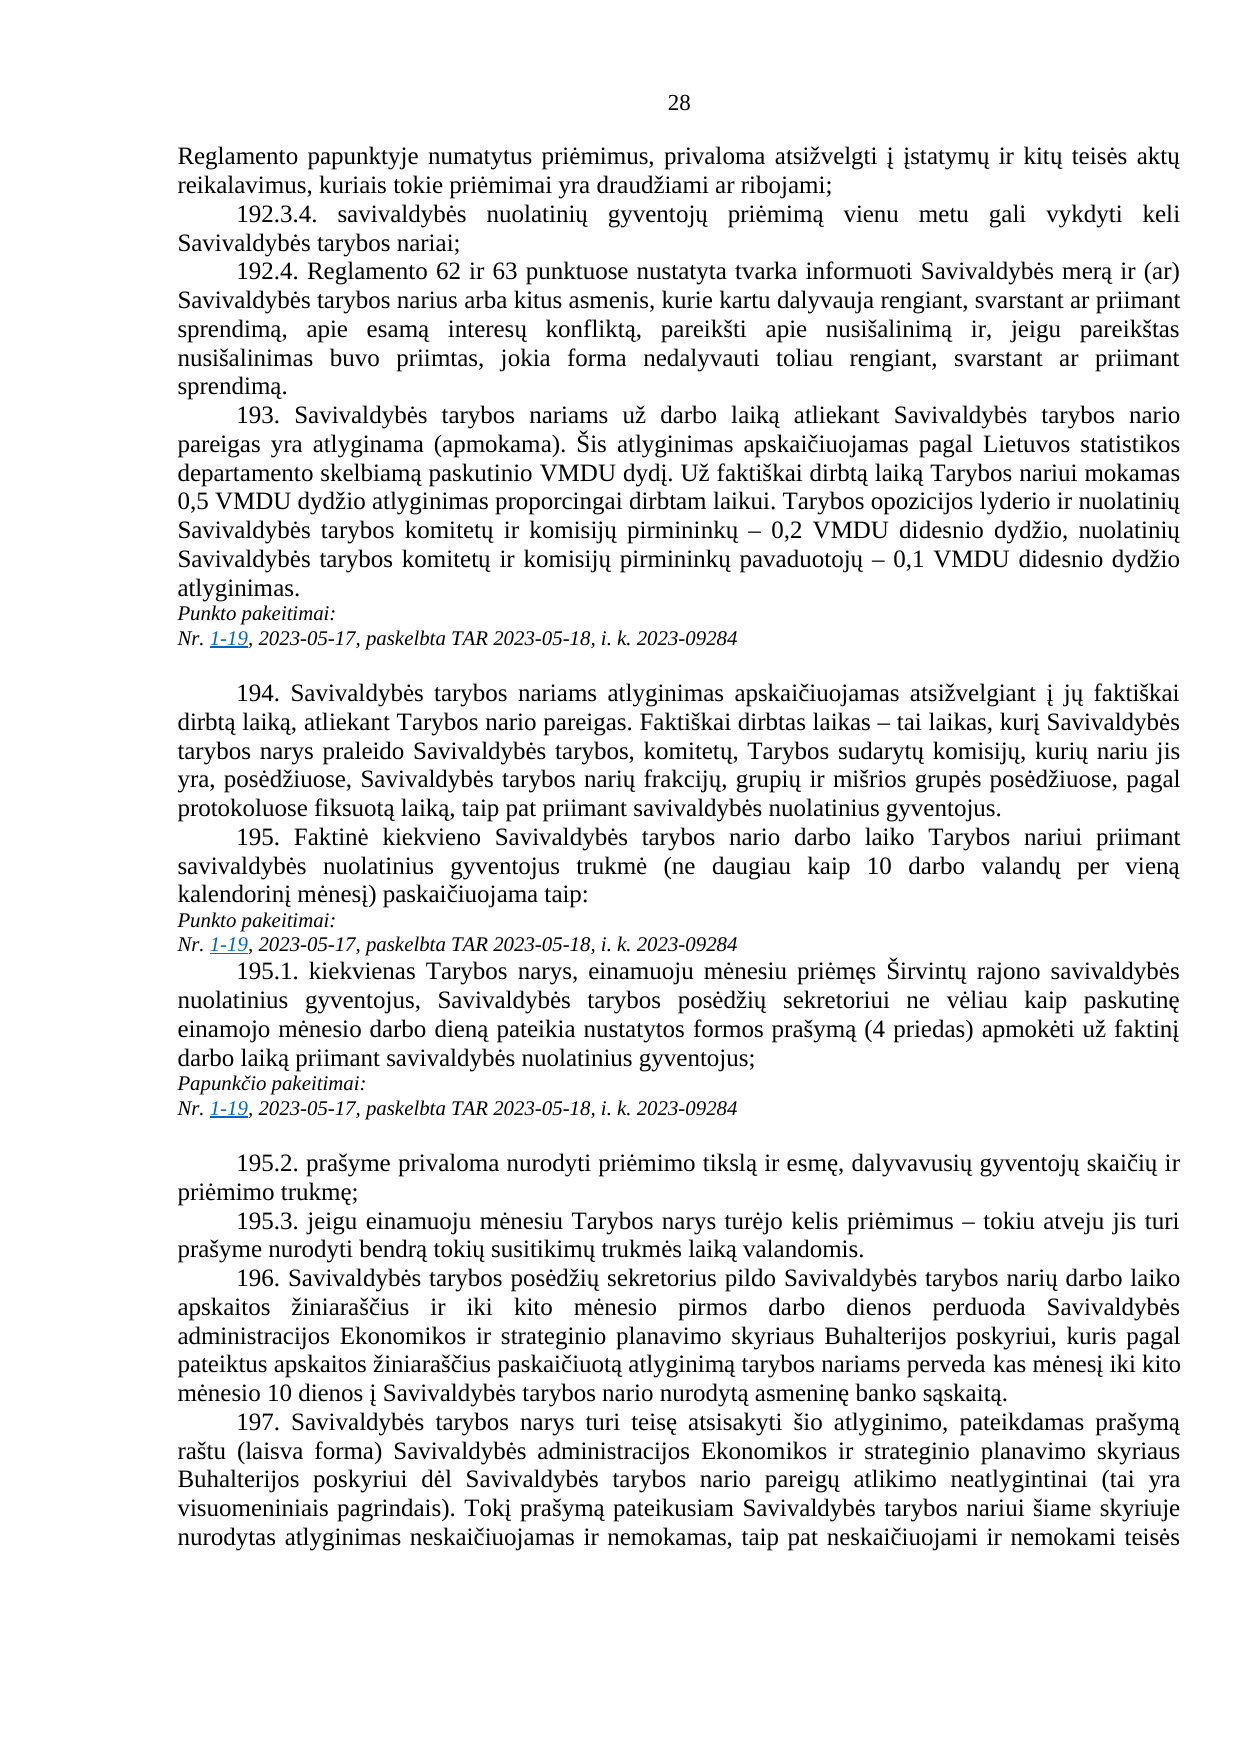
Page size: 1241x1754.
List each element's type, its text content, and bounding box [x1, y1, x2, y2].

text 192.4. Reglamento 62 ir 63 punktuose nustatyta tvarka informuoti Savivaldybės merą ir (ar) Savivaldybės tarybos narius arba kitus asmenis, kurie kartu dalyvauja rengiant, svarstant ar priimant sprendimą, apie esamą interesų konfliktą, pareikšti apie nusišalinimą ir, jeigu pareikštas nusišalinimas buvo priimtas, jokia forma nedalyvauti toliau rengiant, svarstant ar priimant sprendimą. [177, 256, 1181, 400]
text Nr. 1-19, 2023-05-17, paskelbta TAR 2023-05-18, i. k. 2023-09284 [177, 625, 1181, 649]
text 194. Savivaldybės tarybos nariams atlyginimas apskaičiuojamas atsižvelgiant į jų faktiškai dirbtą laiką, atliekant Tarybos nario pareigas. Faktiškai dirbtas laikas – tai laikas, kurį Savivaldybės tarybos narys praleido Savivaldybės tarybos, komitetų, Tarybos sudarytų komisijų, kurių nariu jis yra, posėdžiuose, Savivaldybės tarybos narių frakcijų, grupių ir mišrios grupės posėdžiuose, pagal protokoluose fiksuotą laiką, taip pat priimant savivaldybės nuolatinius gyventojus. [177, 678, 1181, 822]
text Punkto pakeitimai: [177, 908, 1181, 932]
text Nr. 1-19, 2023-05-17, paskelbta TAR 2023-05-18, i. k. 2023-09284 [177, 1095, 1181, 1119]
text 195.3. jeigu einamuoju mėnesiu Tarybos narys turėjo kelis priėmimus – tokiu atveju jis turi prašyme nurodyti bendrą tokių susitikimų trukmės laiką valandomis. [177, 1206, 1181, 1263]
text Reglamento papunktyje numatytus priėmimus, privaloma atsižvelgti į įstatymų ir kitų teisės aktų reikalavimus, kuriais tokie priėmimai yra draudžiami ar ribojami; [177, 141, 1181, 199]
text 195.2. prašyme privaloma nurodyti priėmimo tikslą ir esmę, dalyvavusių gyventojų skaičių ir priėmimo trukmę; [177, 1148, 1181, 1206]
text 193. Savivaldybės tarybos nariams už darbo laiką atliekant Savivaldybės tarybos nario pareigas yra atlyginama (apmokama). Šis atlyginimas apskaičiuojamas pagal Lietuvos statistikos departamento skelbiamą paskutinio VMDU dydį. Už faktiškai dirbtą laiką Tarybos nariui mokamas 0,5 VMDU dydžio atlyginimas proporcingai dirbtam laikui. Tarybos opozicijos lyderio ir nuolatinių Savivaldybės tarybos komitetų ir komisijų pirmininkų – 0,2 VMDU didesnio dydžio, nuolatinių Savivaldybės tarybos komitetų ir komisijų pirmininkų pavaduotojų – 0,1 VMDU didesnio dydžio atlyginimas. [177, 400, 1181, 601]
text 192.3.4. savivaldybės nuolatinių gyventojų priėmimą vienu metu gali vykdyti keli Savivaldybės tarybos nariai; [177, 199, 1181, 256]
text Nr. 1-19, 2023-05-17, paskelbta TAR 2023-05-18, i. k. 2023-09284 [177, 932, 1181, 956]
text Punkto pakeitimai: [177, 601, 1181, 625]
text 195. Faktinė kiekvieno Savivaldybės tarybos nario darbo laiko Tarybos nariui priimant savivaldybės nuolatinius gyventojus trukmė (ne daugiau kaip 10 darbo valandų per vieną kalendorinį mėnesį) paskaičiuojama taip: [177, 822, 1181, 908]
text 197. Savivaldybės tarybos narys turi teisę atsisakyti šio atlyginimo, pateikdamas prašymą raštu (laisva forma) Savivaldybės administracijos Ekonomikos ir strateginio planavimo skyriaus Buhalterijos poskyriui dėl Savivaldybės tarybos nario pareigų atlikimo neatlygintinai (tai yra visuomeniniais pagrindais). Tokį prašymą pateikusiam Savivaldybės tarybos nariui šiame skyriuje nurodytas atlyginimas neskaičiuojamas ir nemokamas, taip pat neskaičiuojami ir nemokami teisės [177, 1407, 1181, 1551]
text Papunkčio pakeitimai: [177, 1071, 1181, 1095]
text 196. Savivaldybės tarybos posėdžių sekretorius pildo Savivaldybės tarybos narių darbo laiko apskaitos žiniaraščius ir iki kito mėnesio pirmos darbo dienos perduoda Savivaldybės administracijos Ekonomikos ir strateginio planavimo skyriaus Buhalterijos poskyriui, kuris pagal pateiktus apskaitos žiniaraščius paskaičiuotą atlyginimą tarybos nariams perveda kas mėnesį iki kito mėnesio 10 dienos į Savivaldybės tarybos nario nurodytą asmeninę banko sąskaitą. [177, 1263, 1181, 1407]
text 195.1. kiekvienas Tarybos narys, einamuoju mėnesiu priėmęs Širvintų rajono savivaldybės nuolatinius gyventojus, Savivaldybės tarybos posėdžių sekretoriui ne vėliau kaip paskutinę einamojo mėnesio darbo dieną pateikia nustatytos formos prašymą (4 priedas) apmokėti už faktinį darbo laiką priimant savivaldybės nuolatinius gyventojus; [177, 956, 1181, 1071]
